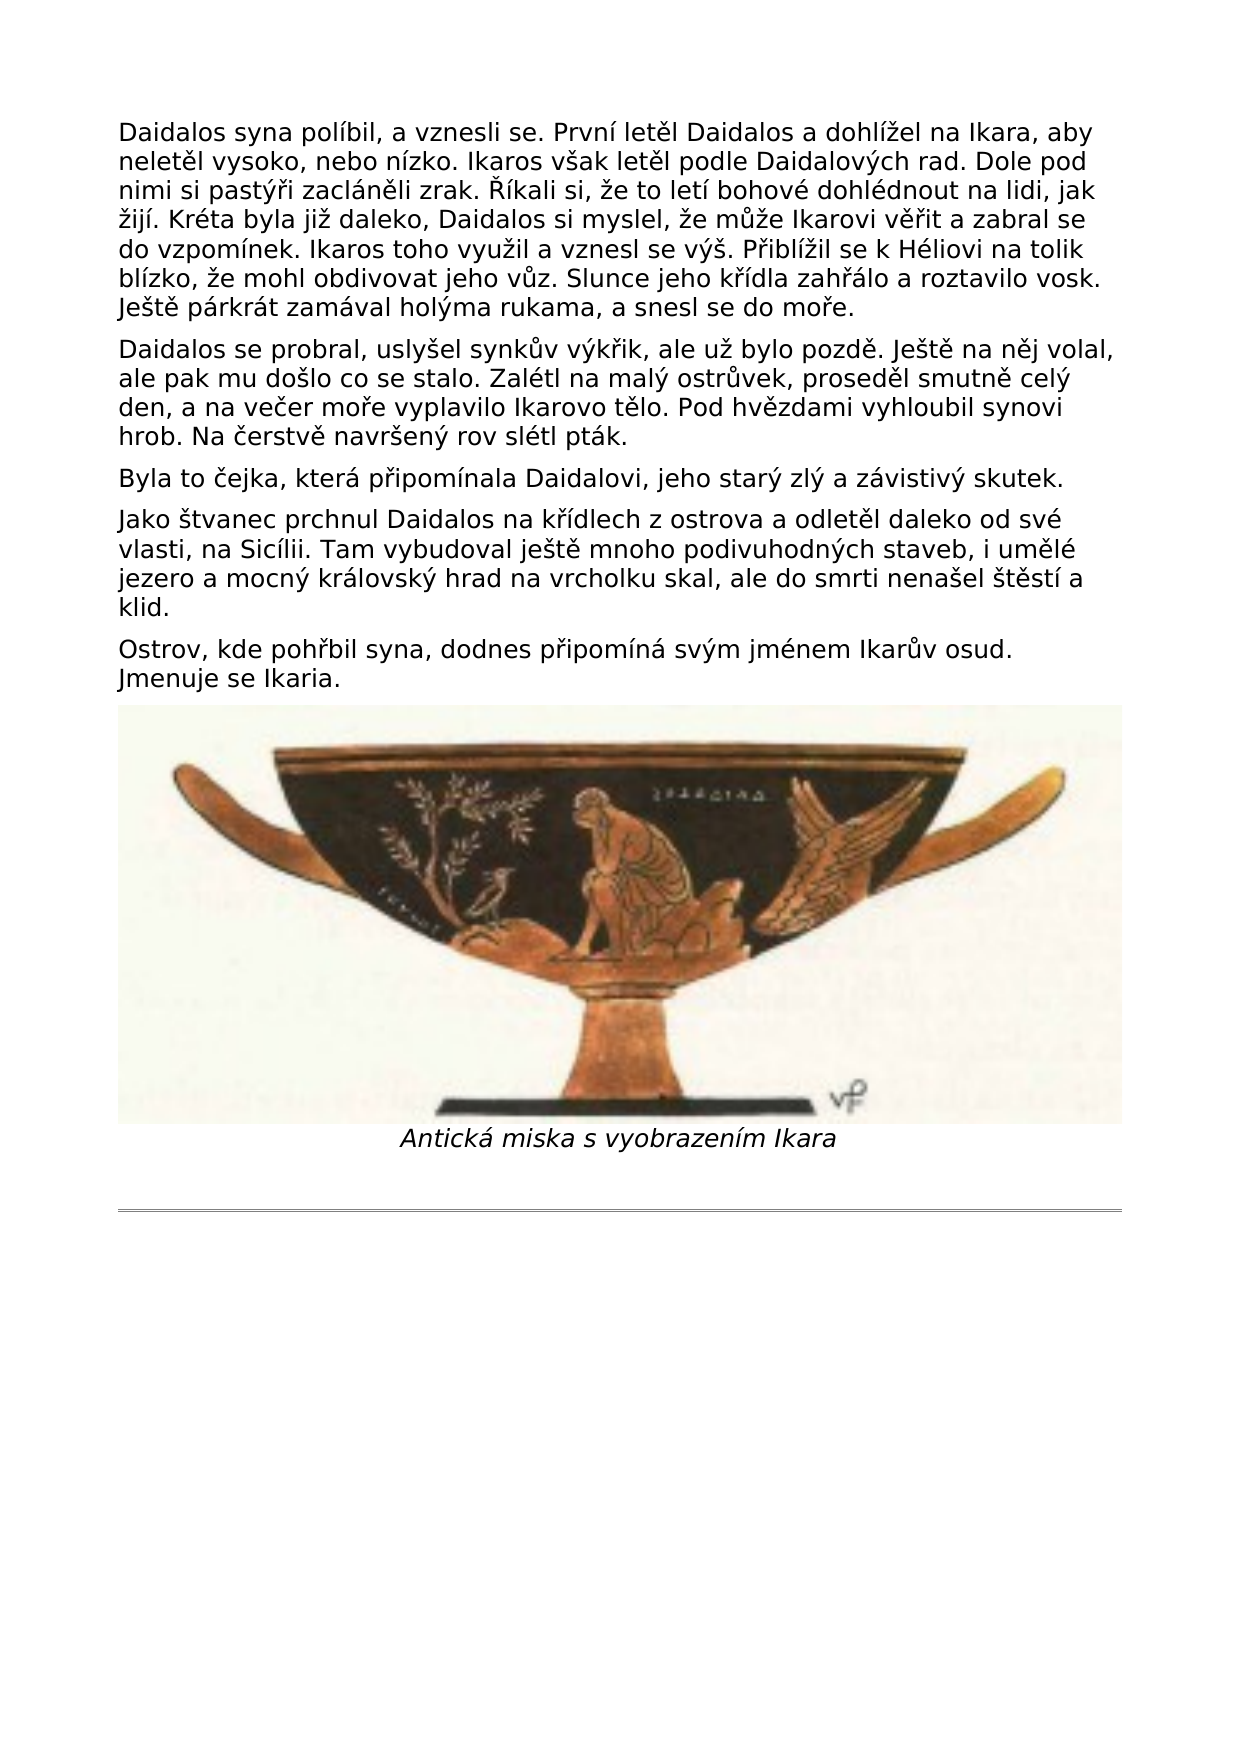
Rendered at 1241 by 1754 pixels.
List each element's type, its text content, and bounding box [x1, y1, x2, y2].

text ﻿ [118, 1153, 1122, 1182]
text Jako štvanec prchnul Daidalos na křídlech z ostrova a odletěl daleko od své vlasti, na Sicílii. Tam vybudoval ještě mnoho podivuhodných staveb, i umělé jezero a mocný královský hrad na vrcholku skal, ale do smrti nenašel štěstí a klid. [118, 506, 1122, 622]
text Daidalos syna políbil, a vznesli se. První letěl Daidalos a dohlížel na Ikara, aby neletěl vysoko, nebo nízko. Ikaros však letěl podle Daidalových rad. Dole pod nimi si pastýři zacláněli zrak. Říkali si, že to letí bohové dohlédnout na lidi, jak žijí. Kréta byla již daleko, Daidalos si myslel, že může Ikarovi věřit a zabral se do vzpomínek. Ikaros toho využil a vznesl se výš. Přiblížil se k Héliovi na tolik blízko, že mohl obdivovat jeho vůz. Slunce jeho křídla zahřálo a roztavilo vosk. Ještě párkrát zamával holýma rukama, a snesl se do moře. [118, 118, 1122, 322]
text Daidalos se probral, uslyšel synkův výkřik, ale už bylo pozdě. Ještě na něj volal, ale pak mu došlo co se stalo. Zalétl na malý ostrůvek, proseděl smutně celý den, a na večer moře vyplavilo Ikarovo tělo. Pod hvězdami vyhloubil synovi hrob. Na čerstvě navršený rov slétl pták. [118, 335, 1122, 451]
picture [118, 705, 1123, 1124]
text Antická miska s vyobrazením Ikara [118, 1124, 1122, 1153]
text Byla to čejka, která připomínala Daidalovi, jeho starý zlý a závistivý skutek. [118, 464, 1122, 493]
text Ostrov, kde pohřbil syna, dodnes připomíná svým jménem Ikarův osud. Jmenuje se Ikaria. [118, 635, 1122, 693]
